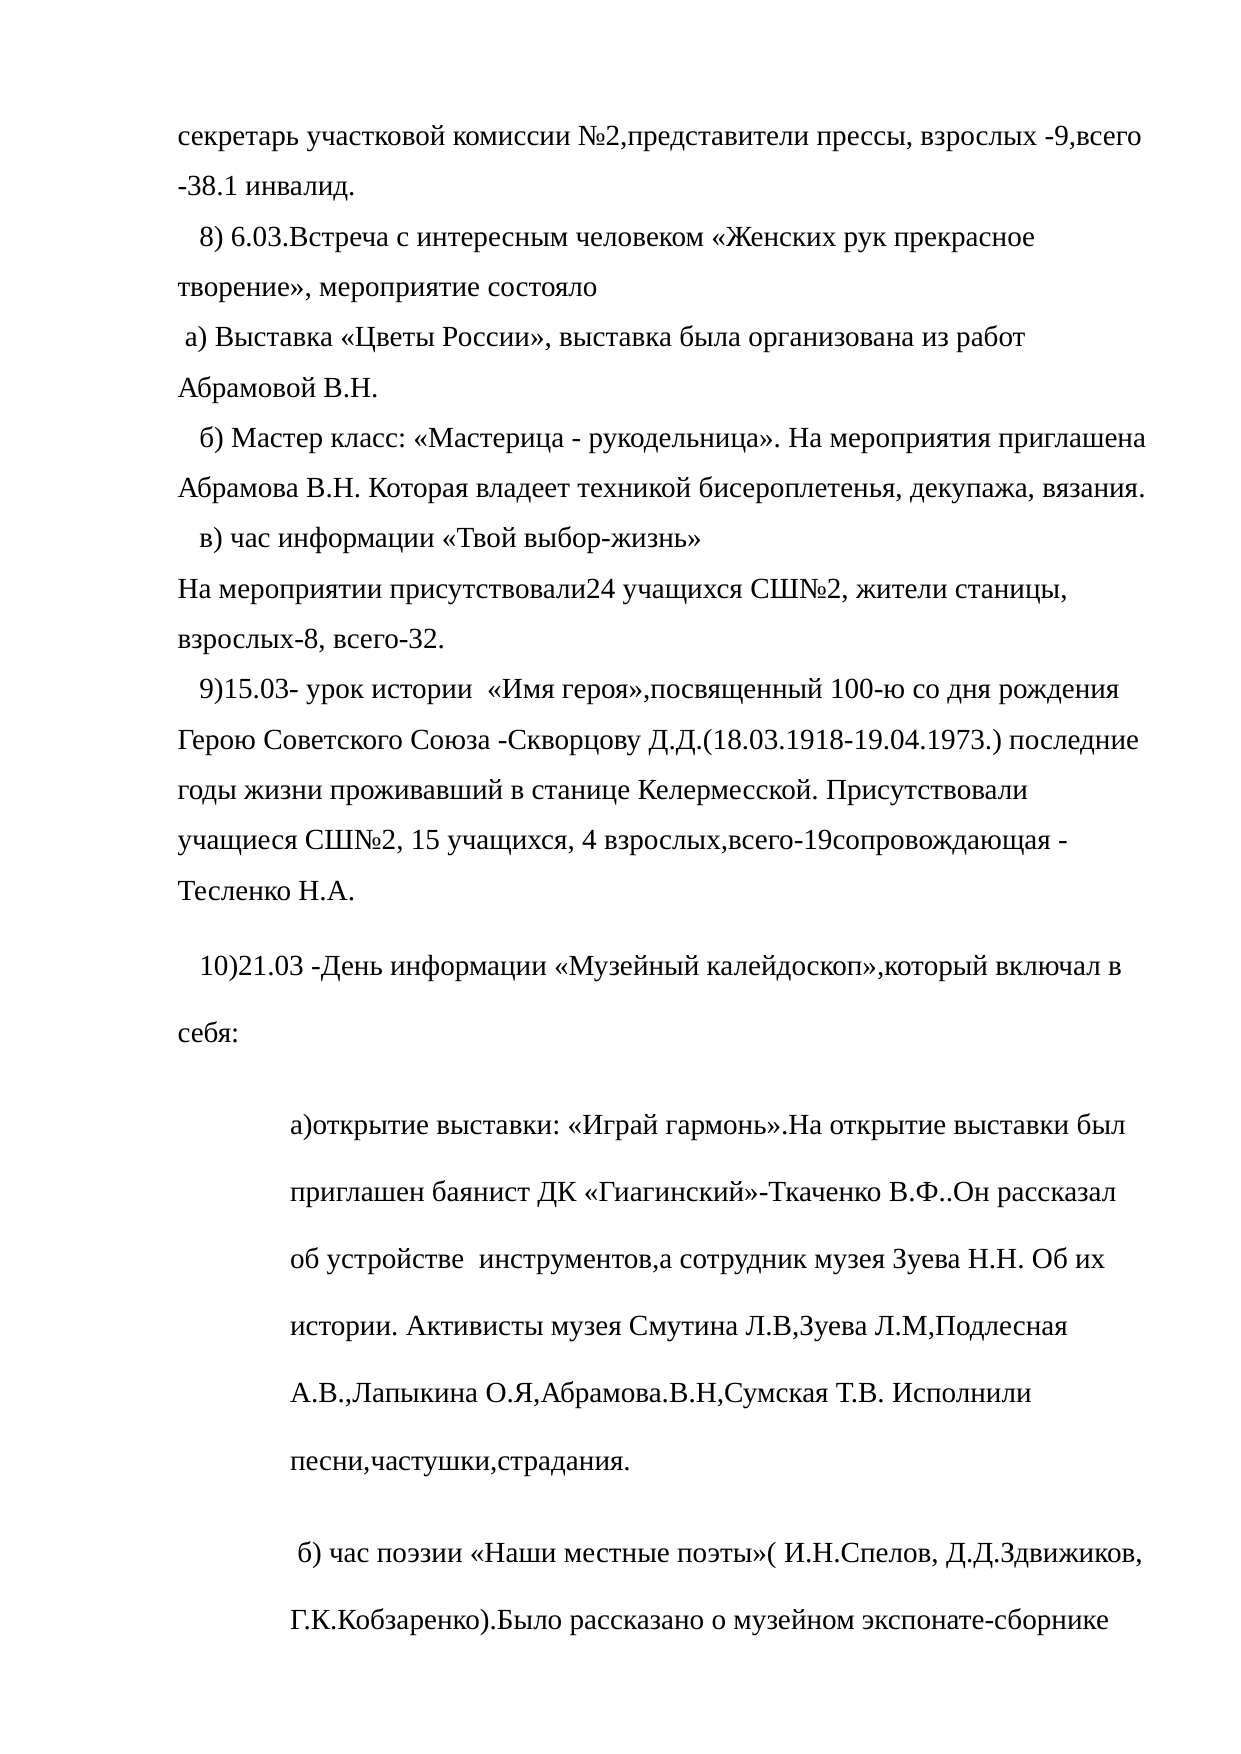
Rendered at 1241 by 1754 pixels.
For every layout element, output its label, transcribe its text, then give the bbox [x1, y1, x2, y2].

list 9)15.03- урок истории «Имя героя»,посвященный 100-ю со дня рождения Герою Советского Союза -Скворцову Д.Д.(18.03.1918-19.04.1973.) последние годы жизни проживавший в станице Келермесской. Присутствовали учащиеся СШ№2, 15 учащихся, 4 взрослых,всего-19сопровождающая -Тесленко Н.А. [177, 672, 1152, 906]
text в) час информации «Твой выбор-жизнь» [177, 521, 1152, 554]
text На мероприятии присутствовали24 учащихся СШ№2, жители станицы, взрослых-8, всего-32. [177, 571, 1152, 655]
text 8) 6.03.Встреча с интересным человеком «Женских рук прекрасное творение», мероприятие состояло [177, 219, 1152, 303]
text б) Мастер класс: «Мастерица - рукодельница». На мероприятия приглашена Абрамова В.Н. Которая владеет техникой бисероплетенья, декупажа, вязания. [177, 420, 1152, 504]
list а)открытие выставки: «Играй гармонь».На открытие выставки был приглашен баянист ДК «Гиагинский»-Ткаченко В.Ф..Он рассказал об устройстве инструментов,а сотрудник музея Зуева Н.Н. Об их истории. Активисты музея Смутина Л.В,Зуева Л.М,Подлесная А.В.,Лапыкина О.Я,Абрамова.В.Н,Сумская Т.В. Исполнили песни,частушки,страдания. [252, 1107, 1152, 1476]
text а) Выставка «Цветы России», выставка была организована из работ Абрамовой В.Н. [177, 319, 1152, 403]
text секретарь участковой комиссии №2,представители прессы, взрослых -9,всего -38.1 инвалид. [177, 118, 1152, 202]
list б) час поэзии «Наши местные поэты»( И.Н.Спелов, Д.Д.Здвижиков, Г.К.Кобзаренко).Было рассказано о музейном экспонате-сборнике [252, 1535, 1152, 1635]
list 10)21.03 -День информации «Музейный калейдоскоп»,который включал в себя: [177, 948, 1152, 1049]
